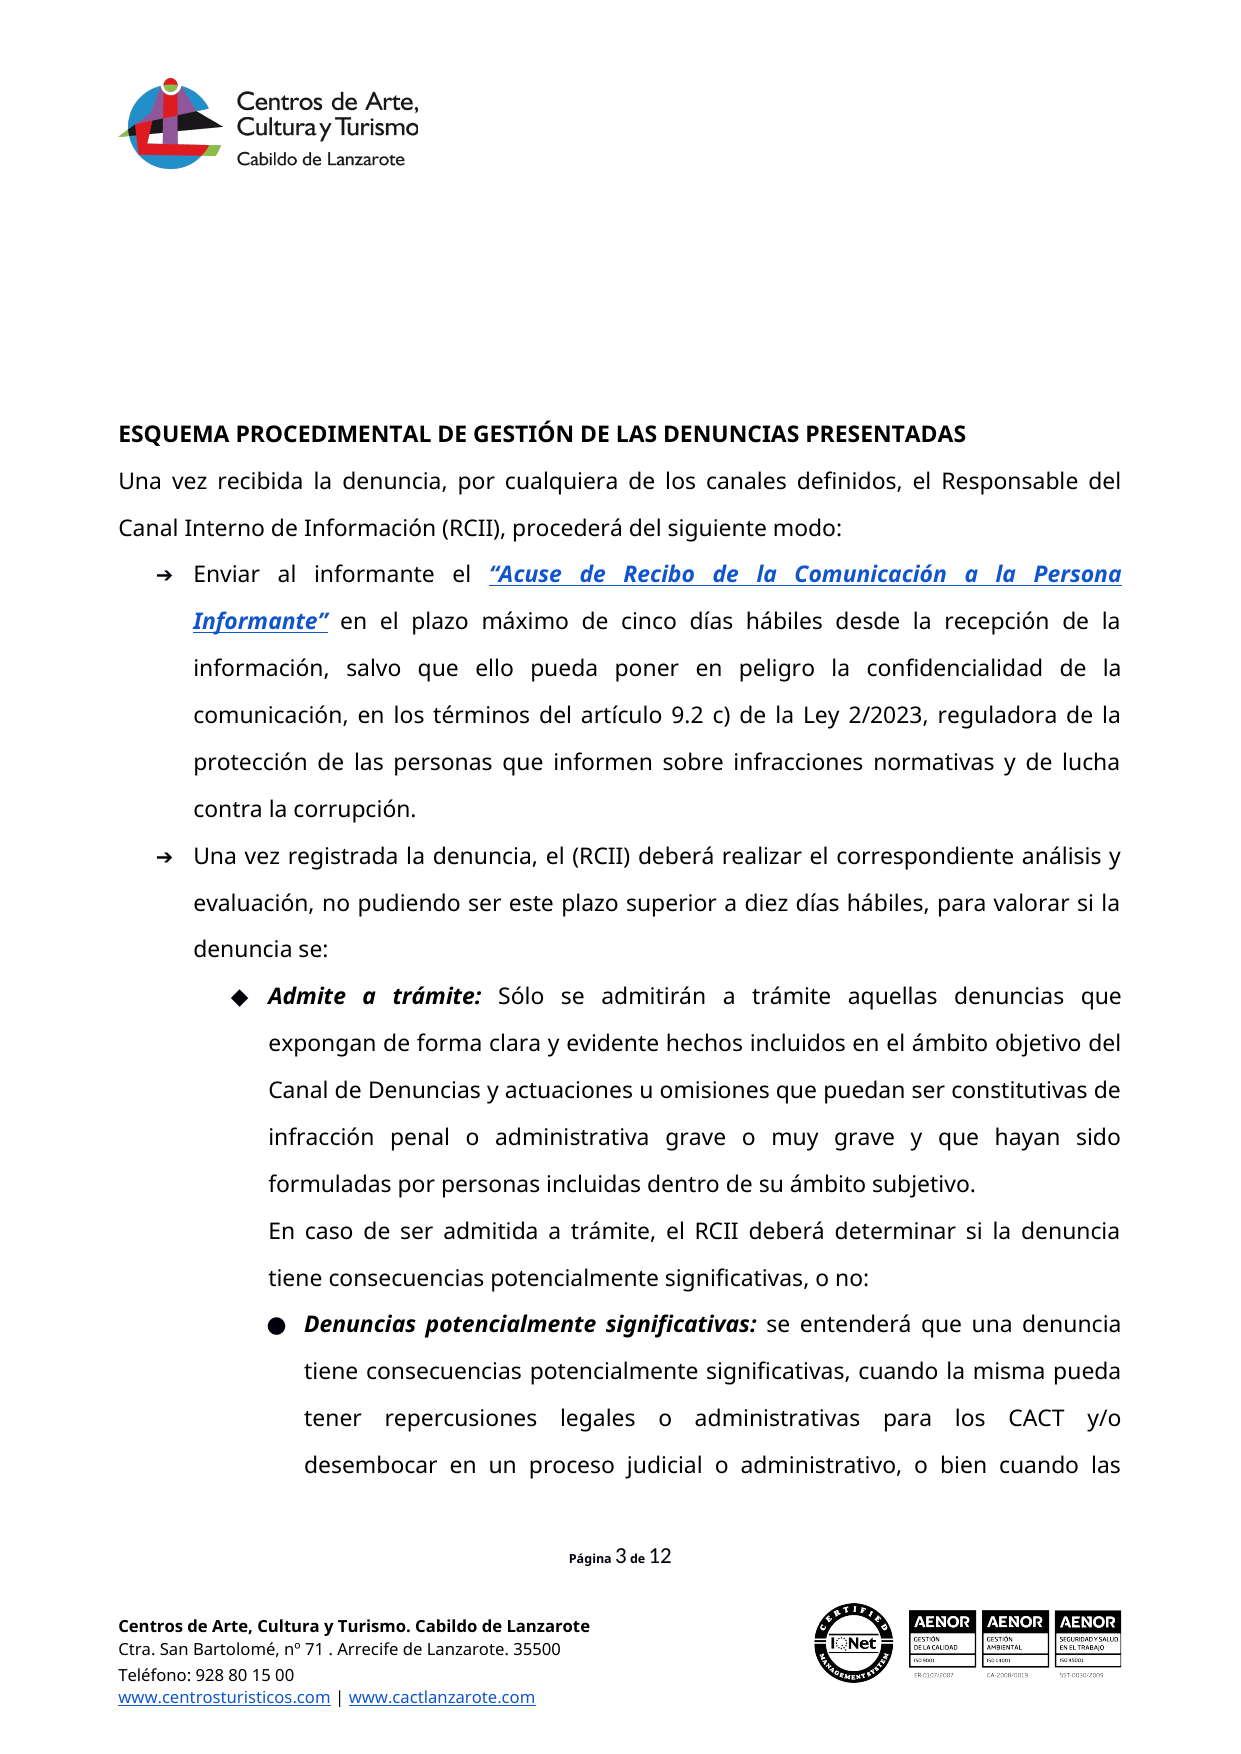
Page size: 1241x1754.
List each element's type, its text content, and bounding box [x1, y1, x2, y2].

text Una vez recibida la denuncia, por cualquiera de los canales definidos, el Responsable del Canal Interno de Información (RCII), procederá del siguiente modo: [118, 465, 1122, 543]
text En caso de ser admitida a trámite, el RCII deberá determinar si la denuncia tiene consecuencias potencialmente significativas, o no: [268, 1215, 1122, 1293]
text ESQUEMA PROCEDIMENTAL DE GESTIÓN DE LAS DENUNCIAS PRESENTADAS [118, 418, 1122, 449]
list Enviar al informante el “Acuse de Recibo de la Comunicación a la Persona Informante” en el plazo máximo de cinco días hábiles desde la recepción de la información, salvo que ello pueda poner en peligro la confidencialidad de la comunicación, en los términos del artículo 9.2 c) de la Ley 2/2023, reguladora de la protección de las personas que informen sobre infracciones normativas y de lucha contra la corrupción. [156, 558, 1122, 824]
picture [814, 1603, 1122, 1683]
list Denuncias potencialmente significativas: se entenderá que una denuncia tiene consecuencias potencialmente significativas, cuando la misma pueda tener repercusiones legales o administrativas para los CACT y/o desembocar en un proceso judicial o administrativo, o bien cuando las [266, 1308, 1122, 1480]
list Admite a trámite: Sólo se admitirán a trámite aquellas denuncias que expongan de forma clara y evidente hechos incluidos en el ámbito objetivo del Canal de Denuncias y actuaciones u omisiones que puedan ser constitutivas de infracción penal o administrativa grave o muy grave y que hayan sido formuladas por personas incluidas dentro de su ámbito subjetivo. [231, 980, 1122, 1199]
picture [118, 78, 418, 169]
list Una vez registrada la denuncia, el (RCII) deberá realizar el correspondiente análisis y evaluación, no pudiendo ser este plazo superior a diez días hábiles, para valorar si la denuncia se: [156, 840, 1122, 965]
